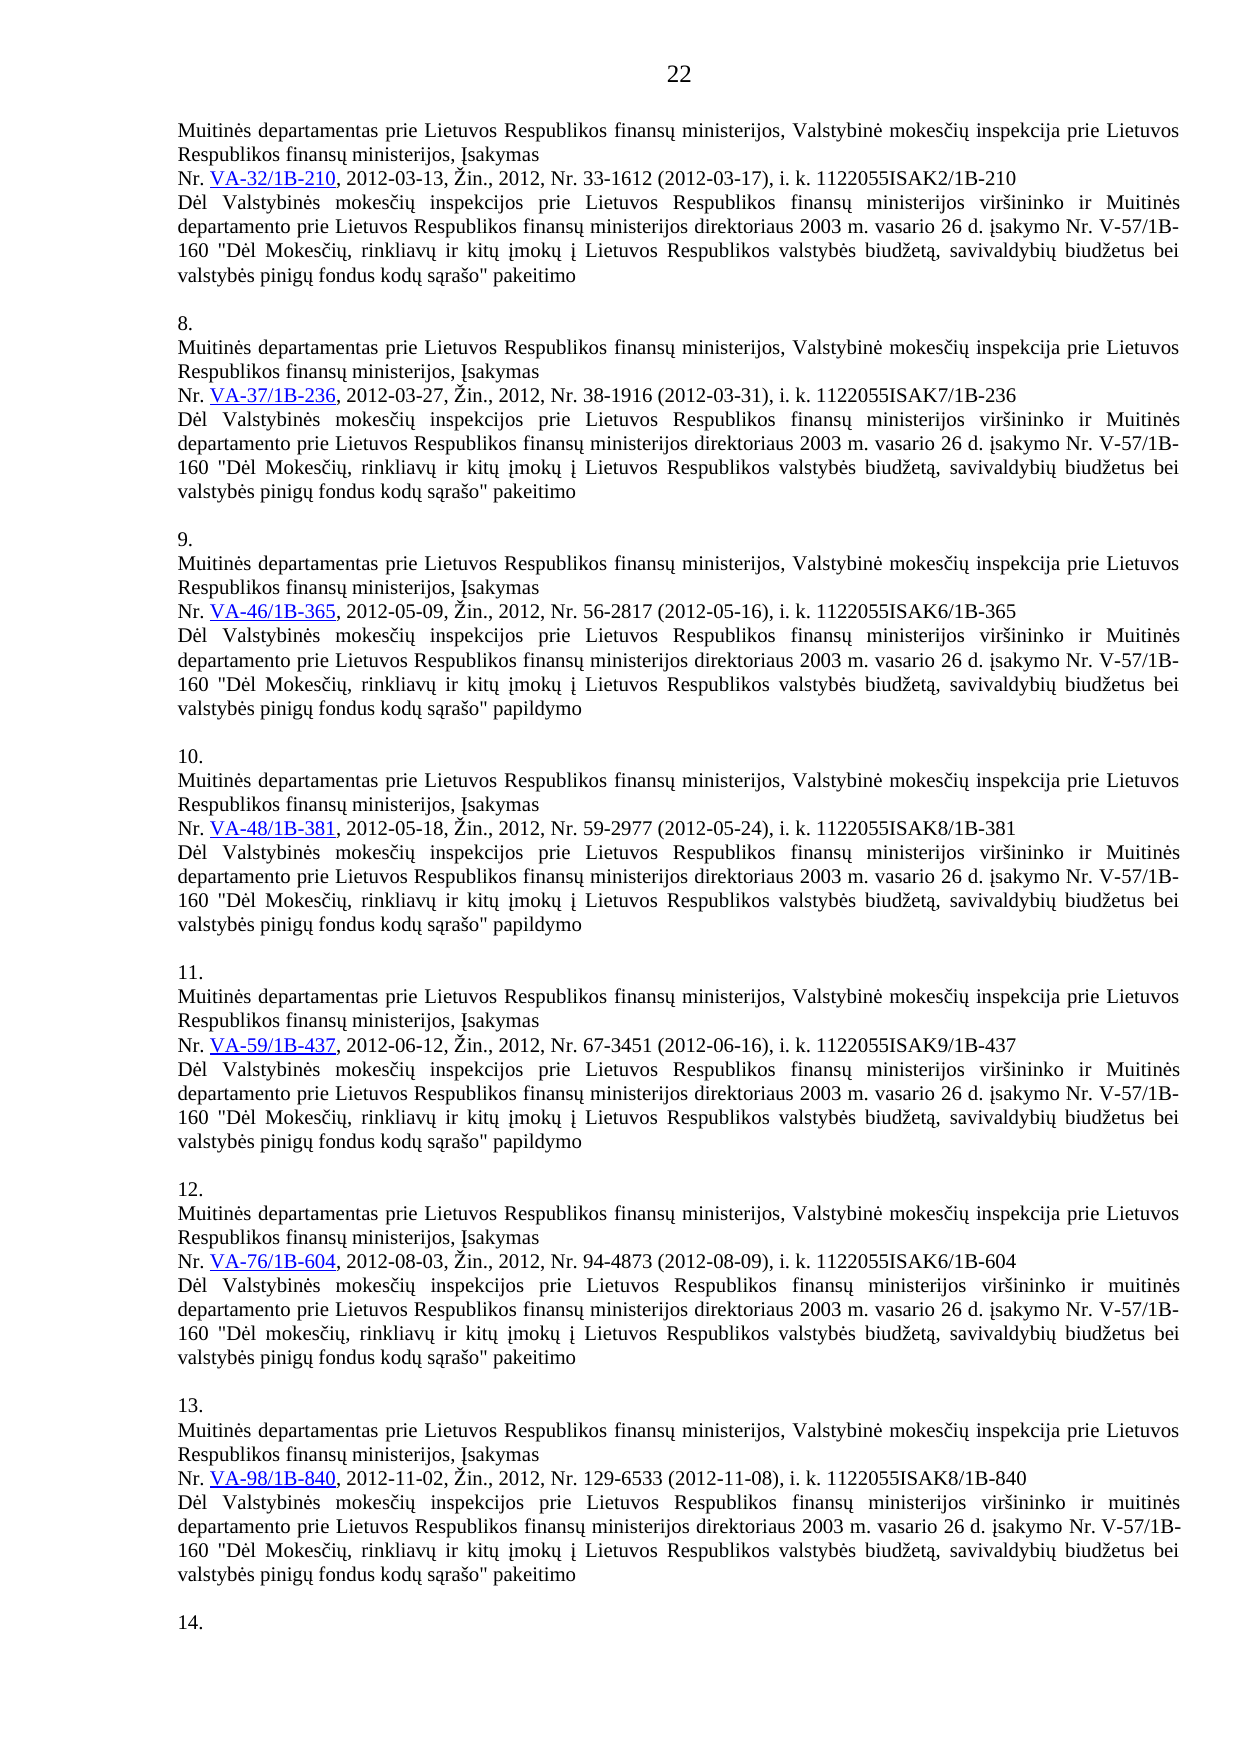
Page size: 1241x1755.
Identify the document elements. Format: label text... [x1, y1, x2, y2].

text 10. [177, 744, 1181, 768]
text Dėl Valstybinės mokesčių inspekcijos prie Lietuvos Respublikos finansų ministerijos viršininko ir Muitinės departamento prie Lietuvos Respublikos finansų ministerijos direktoriaus 2003 m. vasario 26 d. įsakymo Nr. V-57/1B-160 "Dėl Mokesčių, rinkliavų ir kitų įmokų į Lietuvos Respublikos valstybės biudžetą, savivaldybių biudžetus bei valstybės pinigų fondus kodų sąrašo" papildymo [177, 840, 1181, 936]
text Dėl Valstybinės mokesčių inspekcijos prie Lietuvos Respublikos finansų ministerijos viršininko ir Muitinės departamento prie Lietuvos Respublikos finansų ministerijos direktoriaus 2003 m. vasario 26 d. įsakymo Nr. V-57/1B-160 "Dėl Mokesčių, rinkliavų ir kitų įmokų į Lietuvos Respublikos valstybės biudžetą, savivaldybių biudžetus bei valstybės pinigų fondus kodų sąrašo" papildymo [177, 623, 1181, 720]
text Muitinės departamentas prie Lietuvos Respublikos finansų ministerijos, Valstybinė mokesčių inspekcija prie Lietuvos Respublikos finansų ministerijos, Įsakymas [177, 551, 1181, 599]
text Dėl Valstybinės mokesčių inspekcijos prie Lietuvos Respublikos finansų ministerijos viršininko ir Muitinės departamento prie Lietuvos Respublikos finansų ministerijos direktoriaus 2003 m. vasario 26 d. įsakymo Nr. V-57/1B-160 "Dėl Mokesčių, rinkliavų ir kitų įmokų į Lietuvos Respublikos valstybės biudžetą, savivaldybių biudžetus bei valstybės pinigų fondus kodų sąrašo" pakeitimo [177, 190, 1181, 287]
text Nr. VA-37/1B-236, 2012-03-27, Žin., 2012, Nr. 38-1916 (2012-03-31), i. k. 1122055ISAK7/1B-236 [177, 383, 1181, 407]
text Muitinės departamentas prie Lietuvos Respublikos finansų ministerijos, Valstybinė mokesčių inspekcija prie Lietuvos Respublikos finansų ministerijos, Įsakymas [177, 1417, 1181, 1466]
text Nr. VA-98/1B-840, 2012-11-02, Žin., 2012, Nr. 129-6533 (2012-11-08), i. k. 1122055ISAK8/1B-840 [177, 1466, 1181, 1490]
text Dėl Valstybinės mokesčių inspekcijos prie Lietuvos Respublikos finansų ministerijos viršininko ir muitinės departamento prie Lietuvos Respublikos finansų ministerijos direktoriaus 2003 m. vasario 26 d. įsakymo Nr. V-57/1B-160 "Dėl mokesčių, rinkliavų ir kitų įmokų į Lietuvos Respublikos valstybės biudžetą, savivaldybių biudžetus bei valstybės pinigų fondus kodų sąrašo" pakeitimo [177, 1273, 1181, 1369]
text Muitinės departamentas prie Lietuvos Respublikos finansų ministerijos, Valstybinė mokesčių inspekcija prie Lietuvos Respublikos finansų ministerijos, Įsakymas [177, 335, 1181, 383]
text Nr. VA-48/1B-381, 2012-05-18, Žin., 2012, Nr. 59-2977 (2012-05-24), i. k. 1122055ISAK8/1B-381 [177, 816, 1181, 840]
text 9. [177, 527, 1181, 551]
text 11. [177, 960, 1181, 984]
text Nr. VA-59/1B-437, 2012-06-12, Žin., 2012, Nr. 67-3451 (2012-06-16), i. k. 1122055ISAK9/1B-437 [177, 1032, 1181, 1057]
text Muitinės departamentas prie Lietuvos Respublikos finansų ministerijos, Valstybinė mokesčių inspekcija prie Lietuvos Respublikos finansų ministerijos, Įsakymas [177, 1201, 1181, 1249]
text Dėl Valstybinės mokesčių inspekcijos prie Lietuvos Respublikos finansų ministerijos viršininko ir Muitinės departamento prie Lietuvos Respublikos finansų ministerijos direktoriaus 2003 m. vasario 26 d. įsakymo Nr. V-57/1B-160 "Dėl Mokesčių, rinkliavų ir kitų įmokų į Lietuvos Respublikos valstybės biudžetą, savivaldybių biudžetus bei valstybės pinigų fondus kodų sąrašo" papildymo [177, 1057, 1181, 1153]
text Muitinės departamentas prie Lietuvos Respublikos finansų ministerijos, Valstybinė mokesčių inspekcija prie Lietuvos Respublikos finansų ministerijos, Įsakymas [177, 118, 1181, 166]
text Nr. VA-76/1B-604, 2012-08-03, Žin., 2012, Nr. 94-4873 (2012-08-09), i. k. 1122055ISAK6/1B-604 [177, 1249, 1181, 1273]
text 14. [177, 1610, 1181, 1634]
text Muitinės departamentas prie Lietuvos Respublikos finansų ministerijos, Valstybinė mokesčių inspekcija prie Lietuvos Respublikos finansų ministerijos, Įsakymas [177, 768, 1181, 816]
text Muitinės departamentas prie Lietuvos Respublikos finansų ministerijos, Valstybinė mokesčių inspekcija prie Lietuvos Respublikos finansų ministerijos, Įsakymas [177, 984, 1181, 1032]
text Nr. VA-32/1B-210, 2012-03-13, Žin., 2012, Nr. 33-1612 (2012-03-17), i. k. 1122055ISAK2/1B-210 [177, 166, 1181, 190]
text 8. [177, 311, 1181, 335]
text 13. [177, 1393, 1181, 1417]
text Nr. VA-46/1B-365, 2012-05-09, Žin., 2012, Nr. 56-2817 (2012-05-16), i. k. 1122055ISAK6/1B-365 [177, 599, 1181, 623]
text 12. [177, 1177, 1181, 1201]
text Dėl Valstybinės mokesčių inspekcijos prie Lietuvos Respublikos finansų ministerijos viršininko ir Muitinės departamento prie Lietuvos Respublikos finansų ministerijos direktoriaus 2003 m. vasario 26 d. įsakymo Nr. V-57/1B-160 "Dėl Mokesčių, rinkliavų ir kitų įmokų į Lietuvos Respublikos valstybės biudžetą, savivaldybių biudžetus bei valstybės pinigų fondus kodų sąrašo" pakeitimo [177, 407, 1181, 503]
text Dėl Valstybinės mokesčių inspekcijos prie Lietuvos Respublikos finansų ministerijos viršininko ir muitinės departamento prie Lietuvos Respublikos finansų ministerijos direktoriaus 2003 m. vasario 26 d. įsakymo Nr. V-57/1B-160 "Dėl Mokesčių, rinkliavų ir kitų įmokų į Lietuvos Respublikos valstybės biudžetą, savivaldybių biudžetus bei valstybės pinigų fondus kodų sąrašo" pakeitimo [177, 1490, 1181, 1586]
